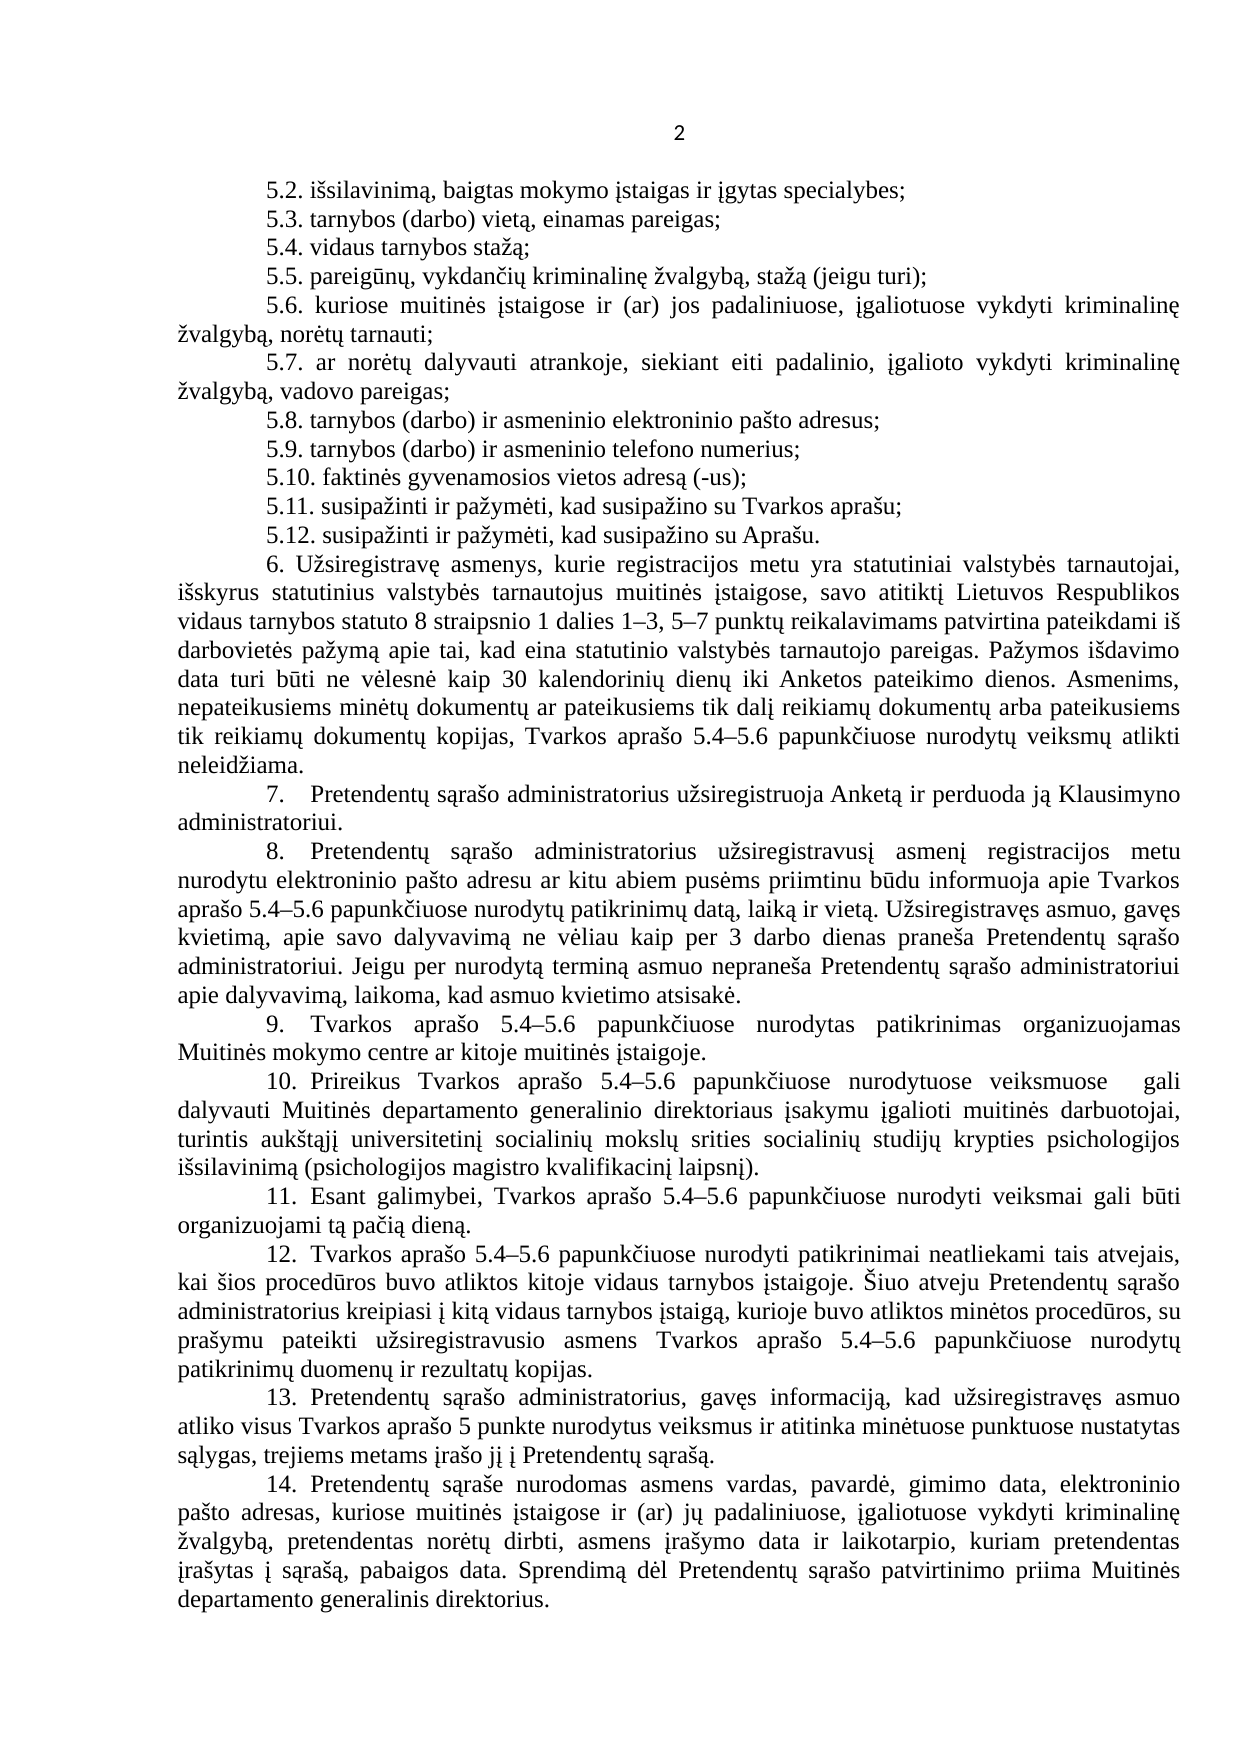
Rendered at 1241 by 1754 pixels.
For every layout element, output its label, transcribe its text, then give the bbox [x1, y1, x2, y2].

text 5.2. išsilavinimą, baigtas mokymo įstaigas ir įgytas specialybes; [177, 175, 1181, 204]
text 5.8. tarnybos (darbo) ir asmeninio elektroninio pašto adresus; [177, 405, 1181, 434]
text 12. Tvarkos aprašo 5.4–5.6 papunkčiuose nurodyti patikrinimai neatliekami tais atvejais, kai šios procedūros buvo atliktos kitoje vidaus tarnybos įstaigoje. Šiuo atveju Pretendentų sąrašo administratorius kreipiasi į kitą vidaus tarnybos įstaigą, kurioje buvo atliktos minėtos procedūros, su prašymu pateikti užsiregistravusio asmens Tvarkos aprašo 5.4–5.6 papunkčiuose nurodytų patikrinimų duomenų ir rezultatų kopijas. [177, 1239, 1181, 1382]
text 5.4. vidaus tarnybos stažą; [177, 232, 1181, 261]
text 5.10. faktinės gyvenamosios vietos adresą (-us); [177, 462, 1181, 491]
text 5.11. susipažinti ir pažymėti, kad susipažino su Tvarkos aprašu; [177, 491, 1181, 520]
text 9. Tvarkos aprašo 5.4–5.6 papunkčiuose nurodytas patikrinimas organizuojamas Muitinės mokymo centre ar kitoje muitinės įstaigoje. [177, 1009, 1181, 1066]
text 13. Pretendentų sąrašo administratorius, gavęs informaciją, kad užsiregistravęs asmuo atliko visus Tvarkos aprašo 5 punkte nurodytus veiksmus ir atitinka minėtuose punktuose nustatytas sąlygas, trejiems metams įrašo jį į Pretendentų sąrašą. [177, 1382, 1181, 1469]
text 6. Užsiregistravę asmenys, kurie registracijos metu yra statutiniai valstybės tarnautojai, išskyrus statutinius valstybės tarnautojus muitinės įstaigose, savo atitiktį Lietuvos Respublikos vidaus tarnybos statuto 8 straipsnio 1 dalies 1–3, 5–7 punktų reikalavimams patvirtina pateikdami iš darbovietės pažymą apie tai, kad eina statutinio valstybės tarnautojo pareigas. Pažymos išdavimo data turi būti ne vėlesnė kaip 30 kalendorinių dienų iki Anketos pateikimo dienos. Asmenims, nepateikusiems minėtų dokumentų ar pateikusiems tik dalį reikiamų dokumentų arba pateikusiems tik reikiamų dokumentų kopijas, Tvarkos aprašo 5.4–5.6 papunkčiuose nurodytų veiksmų atlikti neleidžiama. [177, 549, 1181, 779]
text 11. Esant galimybei, Tvarkos aprašo 5.4–5.6 papunkčiuose nurodyti veiksmai gali būti organizuojami tą pačią dieną. [177, 1181, 1181, 1239]
text 5.7. ar norėtų dalyvauti atrankoje, siekiant eiti padalinio, įgalioto vykdyti kriminalinę žvalgybą, vadovo pareigas; [177, 347, 1181, 405]
text 7. Pretendentų sąrašo administratorius užsiregistruoja Anketą ir perduoda ją Klausimyno administratoriui. [177, 779, 1181, 836]
text 8. Pretendentų sąrašo administratorius užsiregistravusį asmenį registracijos metu nurodytu elektroninio pašto adresu ar kitu abiem pusėms priimtinu būdu informuoja apie Tvarkos aprašo 5.4–5.6 papunkčiuose nurodytų patikrinimų datą, laiką ir vietą. Užsiregistravęs asmuo, gavęs kvietimą, apie savo dalyvavimą ne vėliau kaip per 3 darbo dienas praneša Pretendentų sąrašo administratoriui. Jeigu per nurodytą terminą asmuo nepraneša Pretendentų sąrašo administratoriui apie dalyvavimą, laikoma, kad asmuo kvietimo atsisakė. [177, 836, 1181, 1009]
text 5.3. tarnybos (darbo) vietą, einamas pareigas; [177, 204, 1181, 232]
text 10. Prireikus Tvarkos aprašo 5.4–5.6 papunkčiuose nurodytuose veiksmuose gali dalyvauti Muitinės departamento generalinio direktoriaus įsakymu įgalioti muitinės darbuotojai, turintis aukštąjį universitetinį socialinių mokslų srities socialinių studijų krypties psichologijos išsilavinimą (psichologijos magistro kvalifikacinį laipsnį). [177, 1066, 1181, 1181]
text 14. Pretendentų sąraše nurodomas asmens vardas, pavardė, gimimo data, elektroninio pašto adresas, kuriose muitinės įstaigose ir (ar) jų padaliniuose, įgaliotuose vykdyti kriminalinę žvalgybą, pretendentas norėtų dirbti, asmens įrašymo data ir laikotarpio, kuriam pretendentas įrašytas į sąrašą, pabaigos data. Sprendimą dėl Pretendentų sąrašo patvirtinimo priima Muitinės departamento generalinis direktorius. [177, 1469, 1181, 1612]
text 5.6. kuriose muitinės įstaigose ir (ar) jos padaliniuose, įgaliotuose vykdyti kriminalinę žvalgybą, norėtų tarnauti; [177, 290, 1181, 347]
text 5.9. tarnybos (darbo) ir asmeninio telefono numerius; [177, 434, 1181, 462]
text 5.12. susipažinti ir pažymėti, kad susipažino su Aprašu. [177, 520, 1181, 549]
text 5.5. pareigūnų, vykdančių kriminalinę žvalgybą, stažą (jeigu turi); [177, 261, 1181, 290]
